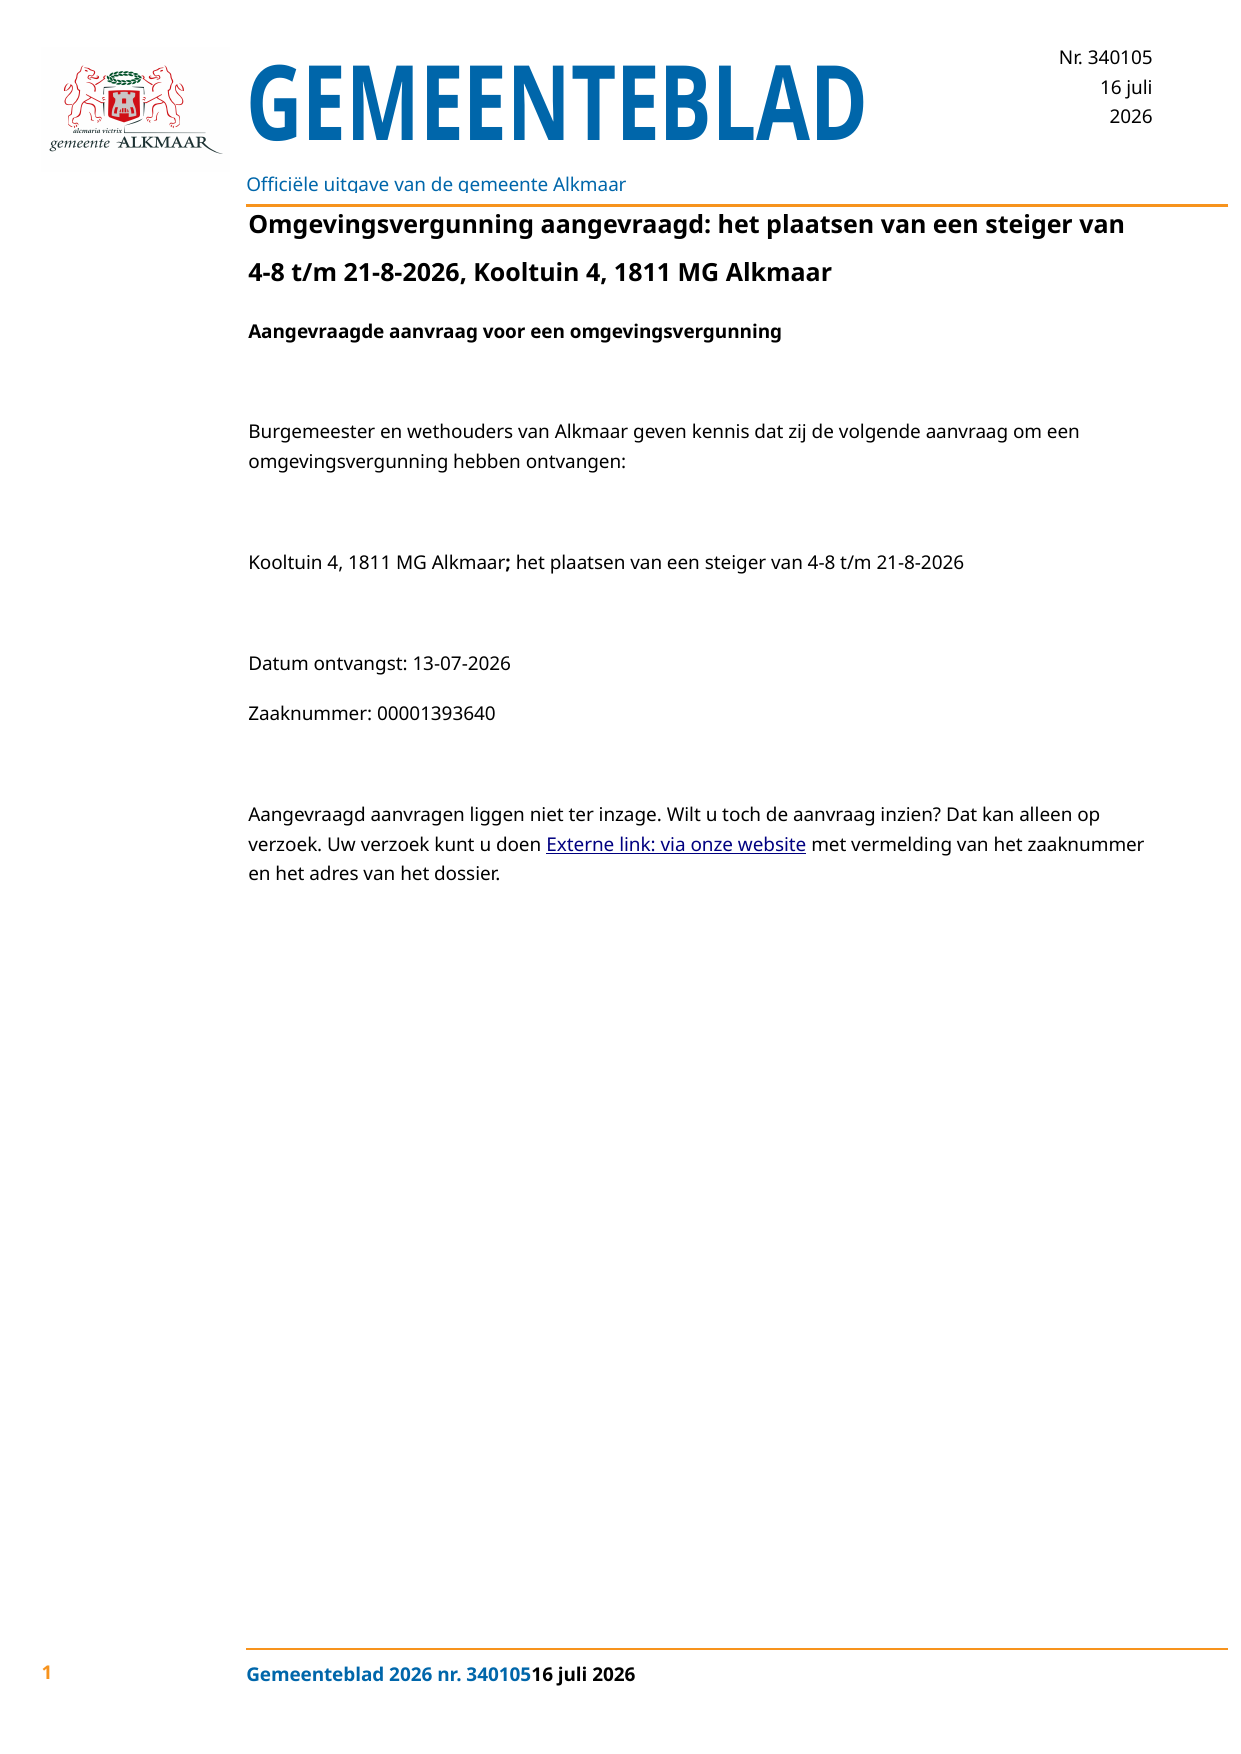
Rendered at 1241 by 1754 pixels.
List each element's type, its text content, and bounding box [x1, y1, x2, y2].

text Omgevingsvergunning aangevraagd: het plaatsen van een steiger van 4-8 t/m 21-8-2026, Kooltuin 4, 1811 MG Alkmaar [248, 207, 1152, 288]
text Datum ontvangst: 13-07-2026 [248, 650, 1152, 676]
text Zaaknummer: 00001393640 [248, 700, 1152, 726]
picture [41, 47, 231, 172]
text Aangevraagde aanvraag voor een omgevingsvergunning [248, 318, 1152, 344]
text Aangevraagd aanvragen liggen niet ter inzage. Wilt u toch de aanvraag inzien? Dat kan alleen op verzoek. Uw verzoek kunt u doen Externe link: via onze website met vermelding van het zaaknummer en het adres van het dossier. [248, 801, 1152, 886]
text Kooltuin 4, 1811 MG Alkmaar; het plaatsen van een steiger van 4-8 t/m 21-8-2026 [248, 549, 1152, 575]
text Burgemeester en wethouders van Alkmaar geven kennis dat zij de volgende aanvraag om een omgevingsvergunning hebben ontvangen: [248, 419, 1152, 474]
